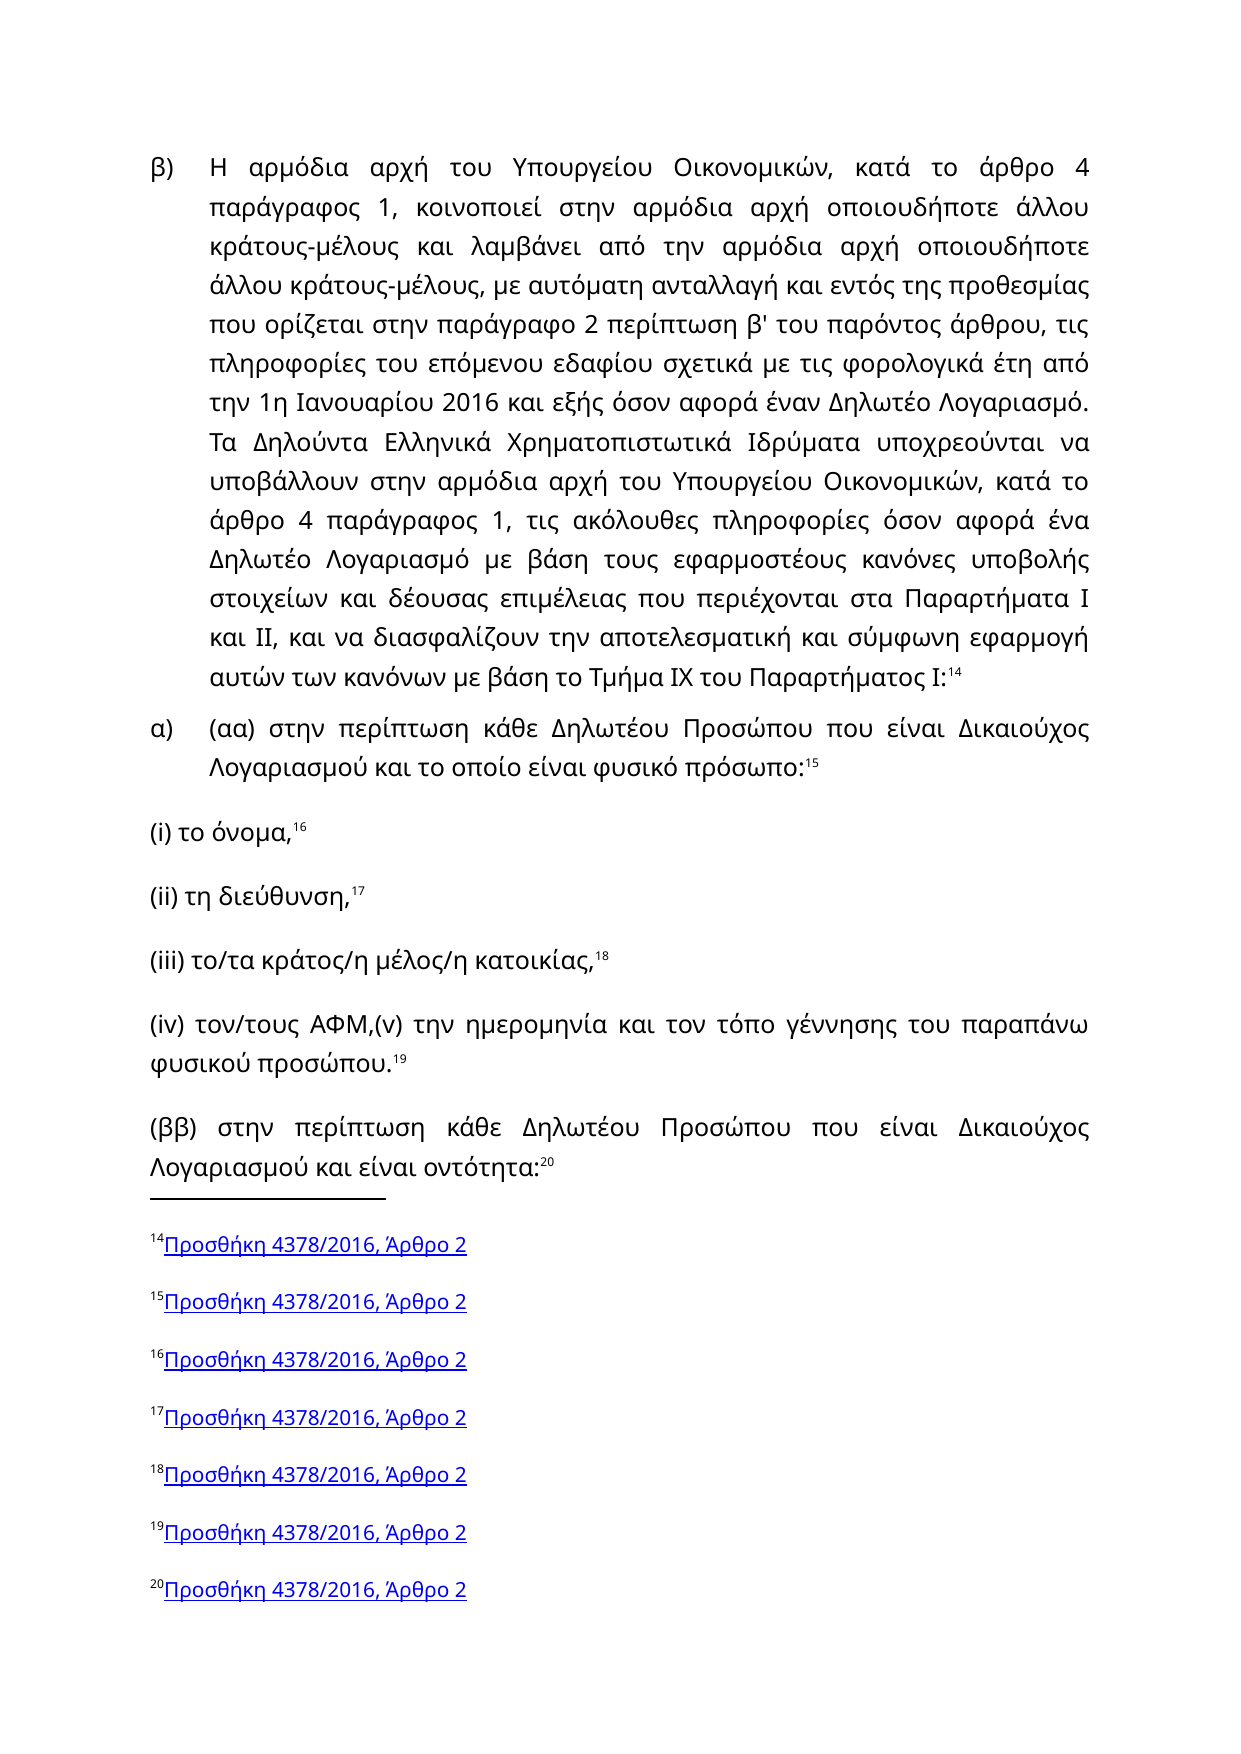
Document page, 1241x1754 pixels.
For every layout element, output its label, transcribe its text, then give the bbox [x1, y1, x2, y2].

text Προσθήκη 4378/2016, Άρθρο 2 [150, 1287, 1090, 1316]
text Προσθήκη 4378/2016, Άρθρο 2 [150, 1403, 1090, 1431]
text (ββ) στην περίπτωση κάθε Δηλωτέου Προσώπου που είναι Δικαιούχος Λογαριασμού και είναι οντότητα: [150, 1110, 1090, 1183]
text Προσθήκη 4378/2016, Άρθρο 2 [150, 1345, 1090, 1373]
text Προσθήκη 4378/2016, Άρθρο 2 [150, 1230, 1090, 1258]
list α) (αα) στην περίπτωση κάθε Δηλωτέου Προσώπου που είναι Δικαιούχος Λογαριασμού και το οποίο είναι φυσικό πρόσωπο: [150, 711, 1090, 784]
text Προσθήκη 4378/2016, Άρθρο 2 [150, 1576, 1090, 1604]
text (iii) το/τα κράτος/η μέλος/η κατοικίας, [150, 942, 1090, 977]
list β) Η αρμόδια αρχή του Υπουργείου Οικονομικών, κατά το άρθρο 4 παράγραφος 1, κοινοποιεί στην αρμόδια αρχή οποιουδήποτε άλλου κράτους-μέλους και λαμβάνει από την αρμόδια αρχή οποιουδήποτε άλλου κράτους-μέλους, με αυτόματη ανταλλαγή και εντός της προθεσμίας που ορίζεται στην παράγραφο 2 περίπτωση β' του παρόντος άρθρου, τις πληροφορίες του επόμενου εδαφίου σχετικά με τις φορολογικά έτη από την 1η Ιανουαρίου 2016 και εξής όσον αφορά έναν Δηλωτέο Λογαριασμό. Τα Δηλούντα Ελληνικά Χρηματοπιστωτικά Ιδρύματα υποχρεούνται να υποβάλλουν στην αρμόδια αρχή του Υπουργείου Οικονομικών, κατά το άρθρο 4 παράγραφος 1, τις ακόλουθες πληροφορίες όσον αφορά ένα Δηλωτέο Λογαριασμό με βάση τους εφαρμοστέους κανόνες υποβολής στοιχείων και δέουσας επιμέλειας που περιέχονται στα Παραρτήματα I και ΙΙ, και να διασφαλίζουν την αποτελεσματική και σύμφωνη εφαρμογή αυτών των κανόνων με βάση το Τμήμα ΙΧ του Παραρτήματος Ι: [150, 150, 1090, 693]
text Προσθήκη 4378/2016, Άρθρο 2 [150, 1460, 1090, 1489]
text (ii) τη διεύθυνση, [150, 878, 1090, 912]
text (iv) τον/τους ΑΦΜ,(v) την ημερομηνία και τον τόπο γέννησης του παραπάνω φυσικού προσώπου. [150, 1007, 1090, 1080]
text Προσθήκη 4378/2016, Άρθρο 2 [150, 1518, 1090, 1546]
text (i) το όνομα, [150, 814, 1090, 848]
